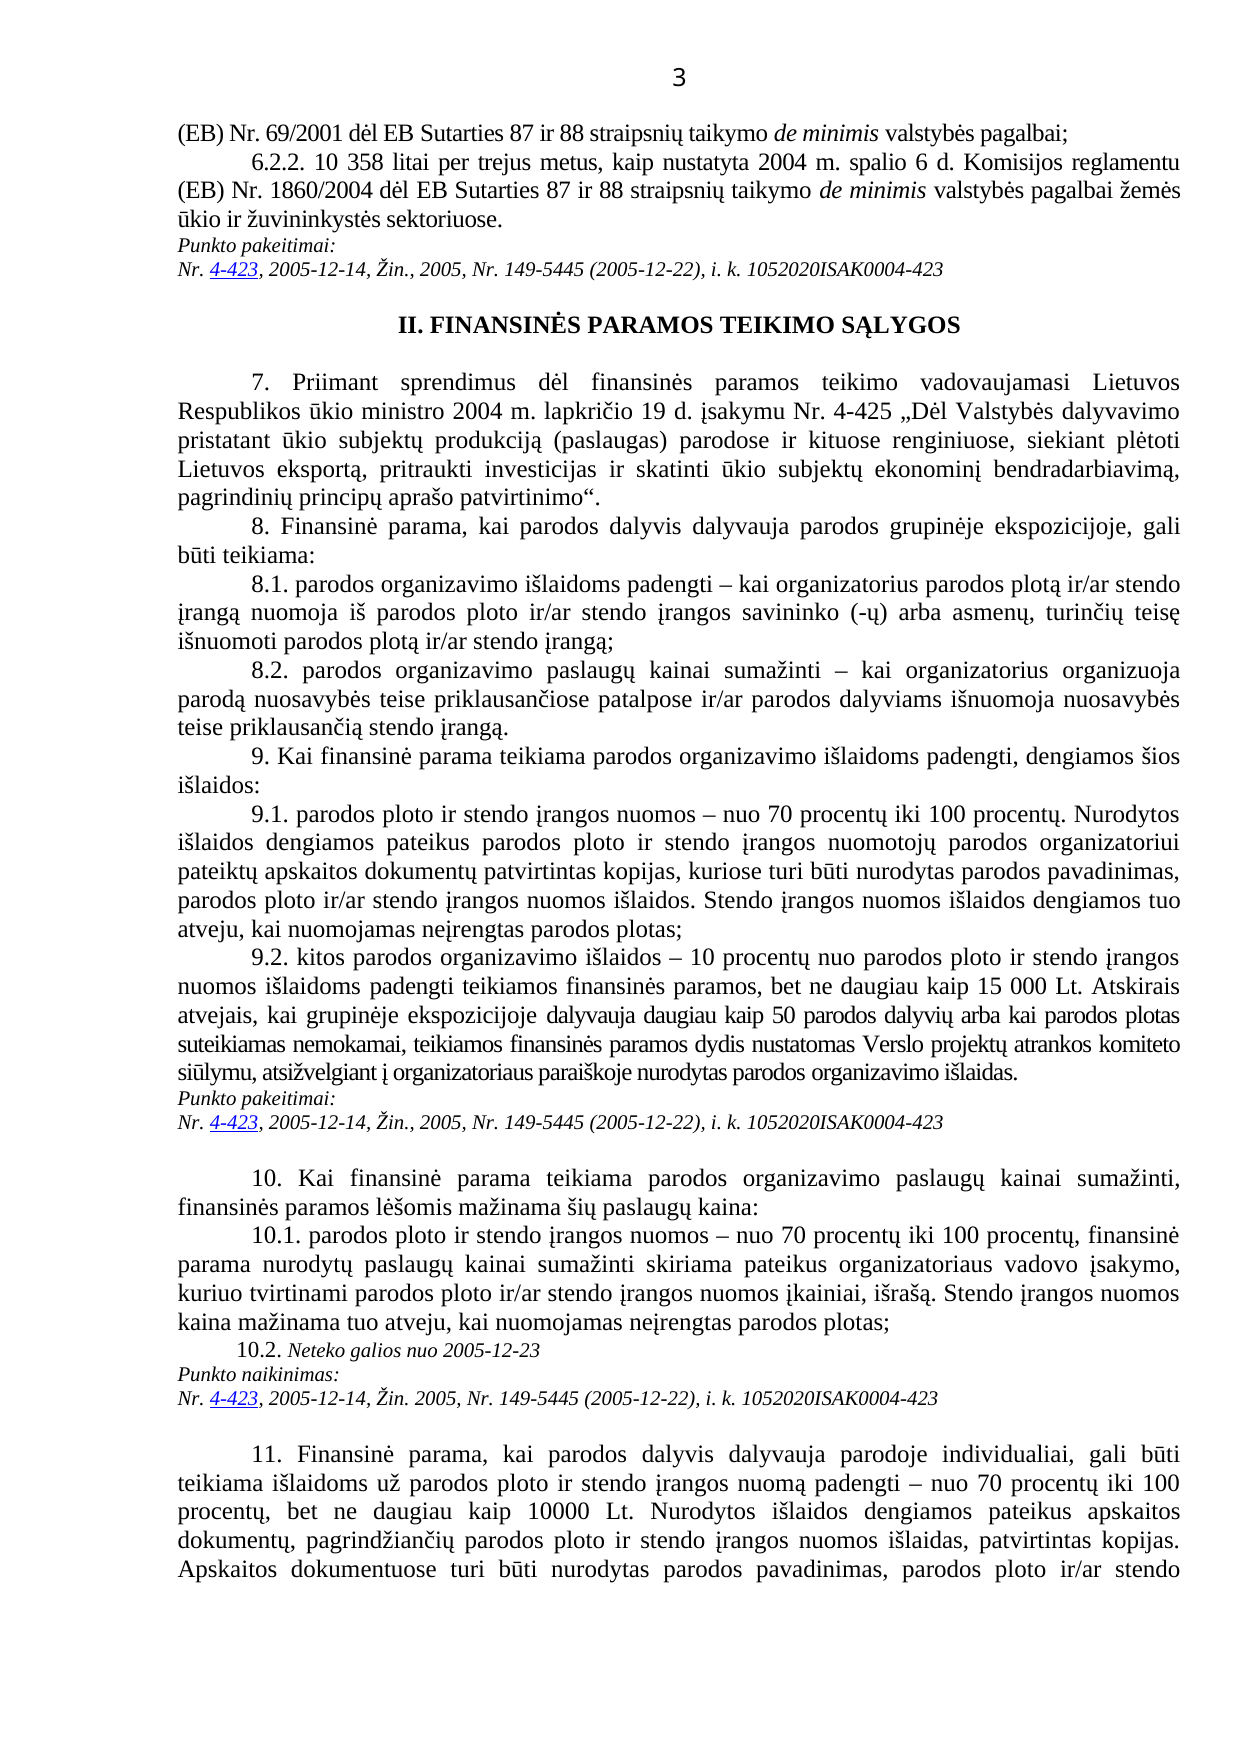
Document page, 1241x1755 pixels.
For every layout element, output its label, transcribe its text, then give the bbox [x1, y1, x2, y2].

text 6.2.2. 10 358 litai per trejus metus, kaip nustatyta 2004 m. spalio 6 d. Komisijos reglamentu (EB) Nr. 1860/2004 dėl EB Sutarties 87 ir 88 straipsnių taikymo de minimis valstybės pagalbai žemės ūkio ir žuvininkystės sektoriuose. [177, 147, 1181, 233]
text Nr. 4-423, 2005-12-14, Žin. 2005, Nr. 149-5445 (2005-12-22), i. k. 1052020ISAK0004-423 [177, 1386, 1181, 1410]
text (EB) Nr. 69/2001 dėl EB Sutarties 87 ir 88 straipsnių taikymo de minimis valstybės pagalbai; [177, 118, 1181, 147]
text Punkto pakeitimai: [177, 233, 1181, 257]
text II. FINANSINĖS PARAMOS TEIKIMO SĄLYGOS [177, 310, 1181, 339]
text Punkto pakeitimai: [177, 1086, 1181, 1110]
text 10. Kai finansinė parama teikiama parodos organizavimo paslaugų kainai sumažinti, finansinės paramos lėšomis mažinama šių paslaugų kaina: [177, 1163, 1181, 1221]
text 8. Finansinė parama, kai parodos dalyvis dalyvauja parodos grupinėje ekspozicijoje, gali būti teikiama: [177, 511, 1181, 569]
text Nr. 4-423, 2005-12-14, Žin., 2005, Nr. 149-5445 (2005-12-22), i. k. 1052020ISAK0004-423 [177, 1110, 1181, 1134]
text Punkto naikinimas: [177, 1362, 1181, 1386]
text 9.1. parodos ploto ir stendo įrangos nuomos – nuo 70 procentų iki 100 procentų. Nurodytos išlaidos dengiamos pateikus parodos ploto ir stendo įrangos nuomotojų parodos organizatoriui pateiktų apskaitos dokumentų patvirtintas kopijas, kuriose turi būti nurodytas parodos pavadinimas, parodos ploto ir/ar stendo įrangos nuomos išlaidos. Stendo įrangos nuomos išlaidos dengiamos tuo atveju, kai nuomojamas neįrengtas parodos plotas; [177, 799, 1181, 942]
text 9.2. kitos parodos organizavimo išlaidos – 10 procentų nuo parodos ploto ir stendo įrangos nuomos išlaidoms padengti teikiamos finansinės paramos, bet ne daugiau kaip 15 000 Lt. Atskirais atvejais, kai grupinėje ekspozicijoje dalyvauja daugiau kaip 50 parodos dalyvių arba kai parodos plotas suteikiamas nemokamai, teikiamos finansinės paramos dydis nustatomas Verslo projektų atrankos komiteto siūlymu, atsižvelgiant į organizatoriaus paraiškoje nurodytas parodos organizavimo išlaidas. [177, 942, 1181, 1086]
text 9. Kai finansinė parama teikiama parodos organizavimo išlaidoms padengti, dengiamos šios išlaidos: [177, 741, 1181, 799]
text 10.1. parodos ploto ir stendo įrangos nuomos – nuo 70 procentų iki 100 procentų, finansinė parama nurodytų paslaugų kainai sumažinti skiriama pateikus organizatoriaus vadovo įsakymo, kuriuo tvirtinami parodos ploto ir/ar stendo įrangos nuomos įkainiai, išrašą. Stendo įrangos nuomos kaina mažinama tuo atveju, kai nuomojamas neįrengtas parodos plotas; [177, 1221, 1181, 1336]
text Nr. 4-423, 2005-12-14, Žin., 2005, Nr. 149-5445 (2005-12-22), i. k. 1052020ISAK0004-423 [177, 257, 1181, 281]
text 8.2. parodos organizavimo paslaugų kainai sumažinti – kai organizatorius organizuoja parodą nuosavybės teise priklausančiose patalpose ir/ar parodos dalyviams išnuomoja nuosavybės teise priklausančią stendo įrangą. [177, 655, 1181, 741]
text 8.1. parodos organizavimo išlaidoms padengti – kai organizatorius parodos plotą ir/ar stendo įrangą nuomoja iš parodos ploto ir/ar stendo įrangos savininko (-ų) arba asmenų, turinčių teisę išnuomoti parodos plotą ir/ar stendo įrangą; [177, 569, 1181, 655]
text 10.2. Neteko galios nuo 2005-12-23 [177, 1336, 1181, 1362]
text 7. Priimant sprendimus dėl finansinės paramos teikimo vadovaujamasi Lietuvos Respublikos ūkio ministro 2004 m. lapkričio 19 d. įsakymu Nr. 4-425 „Dėl Valstybės dalyvavimo pristatant ūkio subjektų produkciją (paslaugas) parodose ir kituose renginiuose, siekiant plėtoti Lietuvos eksportą, pritraukti investicijas ir skatinti ūkio subjektų ekonominį bendradarbiavimą, pagrindinių principų aprašo patvirtinimo“. [177, 367, 1181, 511]
text 11. Finansinė parama, kai parodos dalyvis dalyvauja parodoje individualiai, gali būti teikiama išlaidoms už parodos ploto ir stendo įrangos nuomą padengti – nuo 70 procentų iki 100 procentų, bet ne daugiau kaip 10000 Lt. Nurodytos išlaidos dengiamos pateikus apskaitos dokumentų, pagrindžiančių parodos ploto ir stendo įrangos nuomos išlaidas, patvirtintas kopijas. Apskaitos dokumentuose turi būti nurodytas parodos pavadinimas, parodos ploto ir/ar stendo [177, 1439, 1181, 1583]
